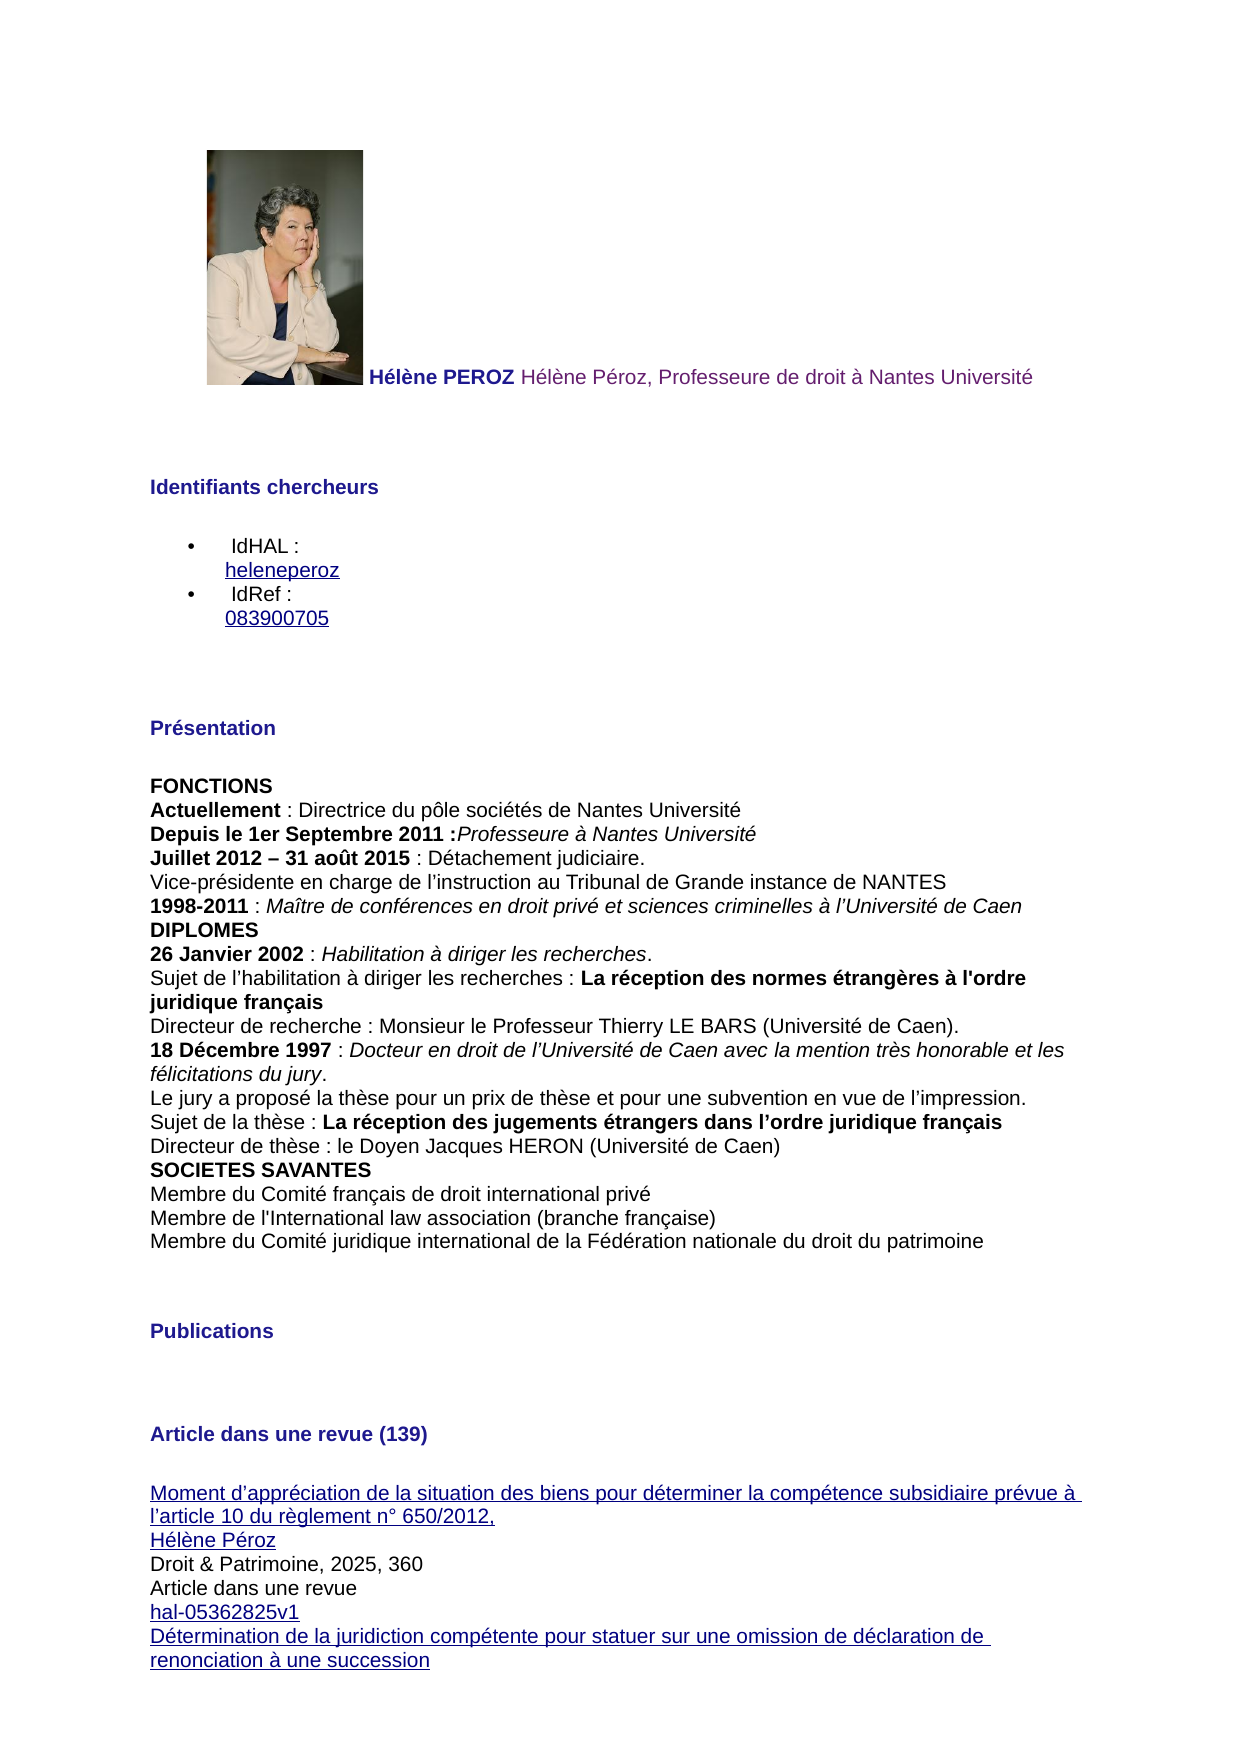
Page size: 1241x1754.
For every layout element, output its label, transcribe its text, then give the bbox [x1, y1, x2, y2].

text SOCIETES SAVANTES [150, 1157, 1090, 1181]
subtitle Identifiants chercheurs [150, 475, 1090, 499]
subtitle Hélène PEROZ Hélène Péroz, Professeure de droit à Nantes Université [150, 150, 1090, 389]
table_header Moment d’appréciation de la situation des biens pour déterminer la compétence subsidiaire prévue à l’article 10 du règlement n° 650/2012, Hélène Péroz Droit & Patrimoine, 2025, 360 Article dans une revue hal-05362825v1 [150, 1480, 1090, 1624]
subtitle Article dans une revue (139) [150, 1422, 1090, 1446]
picture [206, 150, 364, 385]
text DIPLOMES [150, 918, 1090, 942]
text Directeur de thèse : le Doyen Jacques HERON (Université de Caen) [150, 1133, 1090, 1157]
text Depuis le 1er Septembre 2011 :Professeure à Nantes Université [150, 822, 1090, 846]
text 26 Janvier 2002 : Habilitation à diriger les recherches. [150, 942, 1090, 966]
text Vice-présidente en charge de l’instruction au Tribunal de Grande instance de NANTES [150, 870, 1090, 894]
text FONCTIONS [150, 774, 1090, 798]
text Membre de l'International law association (branche française) [150, 1205, 1090, 1229]
text Membre du Comité français de droit international privé [150, 1181, 1090, 1205]
text Sujet de la thèse : La réception des jugements étrangers dans l’ordre juridique français [150, 1109, 1090, 1133]
list IdRef : [187, 581, 1090, 605]
text Le jury a proposé la thèse pour un prix de thèse et pour une subvention en vue de l’impression. [150, 1086, 1090, 1109]
list heleneperoz [187, 557, 1090, 581]
list IdHAL : [187, 533, 1090, 557]
table_cell Détermination de la juridiction compétente pour statuer sur une omission de déclaration de renonciation à une succession [150, 1624, 1090, 1672]
subtitle Présentation [150, 716, 1090, 740]
subtitle Publications [150, 1319, 1090, 1343]
text 18 Décembre 1997 : Docteur en droit de l’Université de Caen avec la mention très honorable et les félicitations du jury. [150, 1038, 1090, 1086]
text Membre du Comité juridique international de la Fédération nationale du droit du patrimoine [150, 1229, 1090, 1253]
text 1998-2011 : Maître de conférences en droit privé et sciences criminelles à l’Université de Caen [150, 894, 1090, 918]
text Sujet de l’habilitation à diriger les recherches : La réception des normes étrangères à l'ordre juridique français [150, 966, 1090, 1014]
text Directeur de recherche : Monsieur le Professeur Thierry LE BARS (Université de Caen). [150, 1014, 1090, 1038]
list 083900705 [187, 605, 1090, 629]
text Juillet 2012 – 31 août 2015 : Détachement judiciaire. [150, 846, 1090, 870]
text Actuellement : Directrice du pôle sociétés de Nantes Université [150, 798, 1090, 822]
